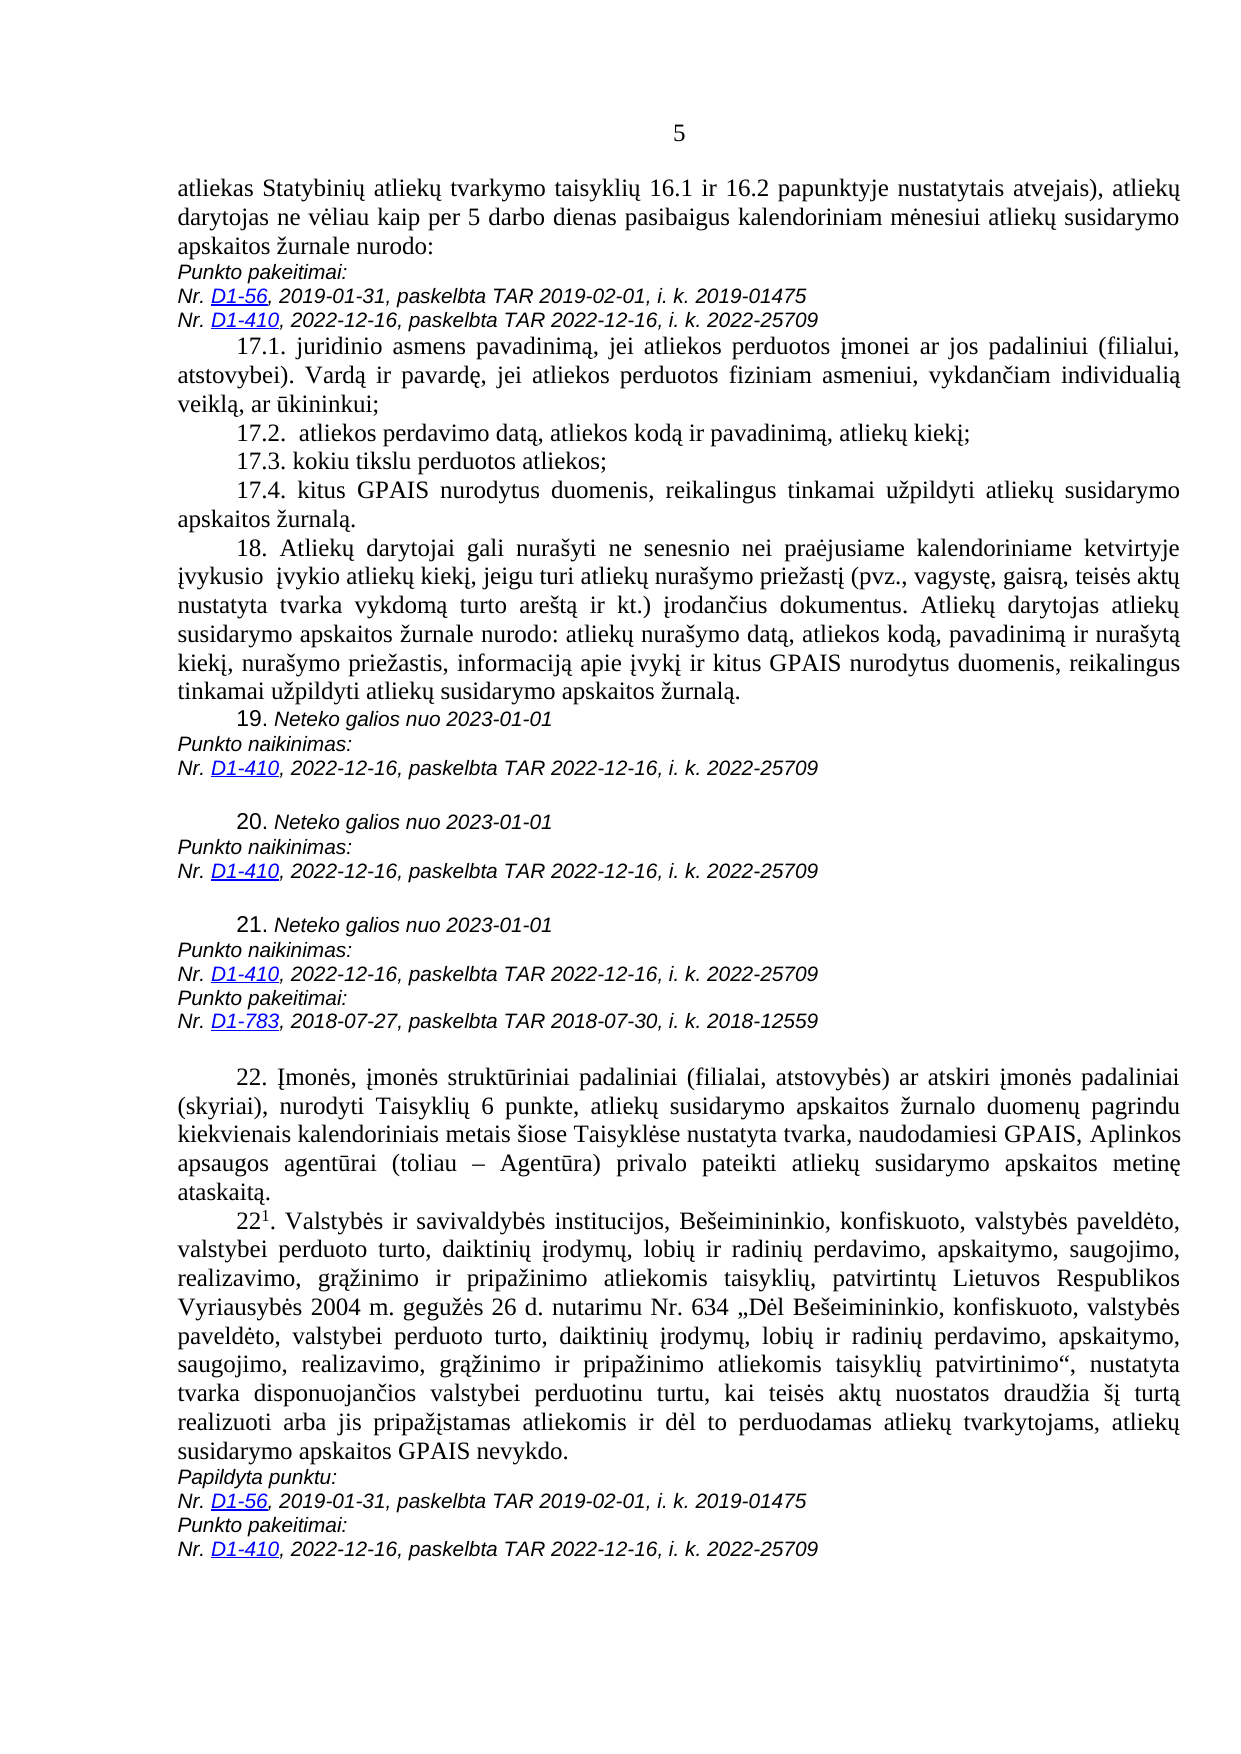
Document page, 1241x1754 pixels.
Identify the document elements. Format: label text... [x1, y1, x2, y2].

text Nr. D1-410, 2022-12-16, paskelbta TAR 2022-12-16, i. k. 2022-25709 [177, 858, 1181, 882]
text Nr. D1-56, 2019-01-31, paskelbta TAR 2019-02-01, i. k. 2019-01475 [177, 1488, 1181, 1512]
text 17.4. kitus GPAIS nurodytus duomenis, reikalingus tinkamai užpildyti atliekų susidarymo apskaitos žurnalą. [177, 475, 1181, 533]
text Nr. D1-410, 2022-12-16, paskelbta TAR 2022-12-16, i. k. 2022-25709 [177, 307, 1181, 331]
text Nr. D1-410, 2022-12-16, paskelbta TAR 2022-12-16, i. k. 2022-25709 [177, 1536, 1181, 1560]
text 21. Neteko galios nuo 2023-01-01 [177, 911, 1181, 937]
text 17.2. atliekos perdavimo datą, atliekos kodą ir pavadinimą, atliekų kiekį; [177, 418, 1181, 446]
text 19. Neteko galios nuo 2023-01-01 [177, 705, 1181, 731]
text Punkto pakeitimai: [177, 985, 1181, 1009]
text 20. Neteko galios nuo 2023-01-01 [177, 808, 1181, 834]
text 18. Atliekų darytojai gali nurašyti ne senesnio nei praėjusiame kalendoriniame ketvirtyje įvykusio įvykio atliekų kiekį, jeigu turi atliekų nurašymo priežastį (pvz., vagystę, gaisrą, teisės aktų nustatyta tvarka vykdomą turto areštą ir kt.) įrodančius dokumentus. Atliekų darytojas atliekų susidarymo apskaitos žurnale nurodo: atliekų nurašymo datą, atliekos kodą, pavadinimą ir nurašytą kiekį, nurašymo priežastis, informaciją apie įvykį ir kitus GPAIS nurodytus duomenis, reikalingus tinkamai užpildyti atliekų susidarymo apskaitos žurnalą. [177, 533, 1181, 705]
text Punkto pakeitimai: [177, 1512, 1181, 1536]
text Punkto naikinimas: [177, 731, 1181, 755]
text 221. Valstybės ir savivaldybės institucijos, Bešeimininkio, konfiskuoto, valstybės paveldėto, valstybei perduoto turto, daiktinių įrodymų, lobių ir radinių perdavimo, apskaitymo, saugojimo, realizavimo, grąžinimo ir pripažinimo atliekomis taisyklių, patvirtintų Lietuvos Respublikos Vyriausybės 2004 m. gegužės 26 d. nutarimu Nr. 634 „Dėl Bešeimininkio, konfiskuoto, valstybės paveldėto, valstybei perduoto turto, daiktinių įrodymų, lobių ir radinių perdavimo, apskaitymo, saugojimo, realizavimo, grąžinimo ir pripažinimo atliekomis taisyklių patvirtinimo“, nustatyta tvarka disponuojančios valstybei perduotinu turtu, kai teisės aktų nuostatos draudžia šį turtą realizuoti arba jis pripažįstamas atliekomis ir dėl to perduodamas atliekų tvarkytojams, atliekų susidarymo apskaitos GPAIS nevykdo. [177, 1206, 1181, 1464]
text Nr. D1-783, 2018-07-27, paskelbta TAR 2018-07-30, i. k. 2018-12559 [177, 1009, 1181, 1033]
text atliekas Statybinių atliekų tvarkymo taisyklių 16.1 ir 16.2 papunktyje nustatytais atvejais), atliekų darytojas ne vėliau kaip per 5 darbo dienas pasibaigus kalendoriniam mėnesiui atliekų susidarymo apskaitos žurnale nurodo: [177, 173, 1181, 259]
text Nr. D1-56, 2019-01-31, paskelbta TAR 2019-02-01, i. k. 2019-01475 [177, 283, 1181, 307]
text Punkto pakeitimai: [177, 259, 1181, 283]
text Punkto naikinimas: [177, 937, 1181, 961]
text Papildyta punktu: [177, 1464, 1181, 1488]
text Punkto naikinimas: [177, 834, 1181, 858]
text 22. Įmonės, įmonės struktūriniai padaliniai (filialai, atstovybės) ar atskiri įmonės padaliniai (skyriai), nurodyti Taisyklių 6 punkte, atliekų susidarymo apskaitos žurnalo duomenų pagrindu kiekvienais kalendoriniais metais šiose Taisyklėse nustatyta tvarka, naudodamiesi GPAIS, Aplinkos apsaugos agentūrai (toliau – Agentūra) privalo pateikti atliekų susidarymo apskaitos metinę ataskaitą. [177, 1062, 1181, 1206]
text 17.1. juridinio asmens pavadinimą, jei atliekos perduotos įmonei ar jos padaliniui (filialui, atstovybei). Vardą ir pavardę, jei atliekos perduotos fiziniam asmeniui, vykdančiam individualią veiklą, ar ūkininkui; [177, 331, 1181, 418]
text Nr. D1-410, 2022-12-16, paskelbta TAR 2022-12-16, i. k. 2022-25709 [177, 755, 1181, 779]
text Nr. D1-410, 2022-12-16, paskelbta TAR 2022-12-16, i. k. 2022-25709 [177, 961, 1181, 985]
text 17.3. kokiu tikslu perduotos atliekos; [177, 446, 1181, 475]
